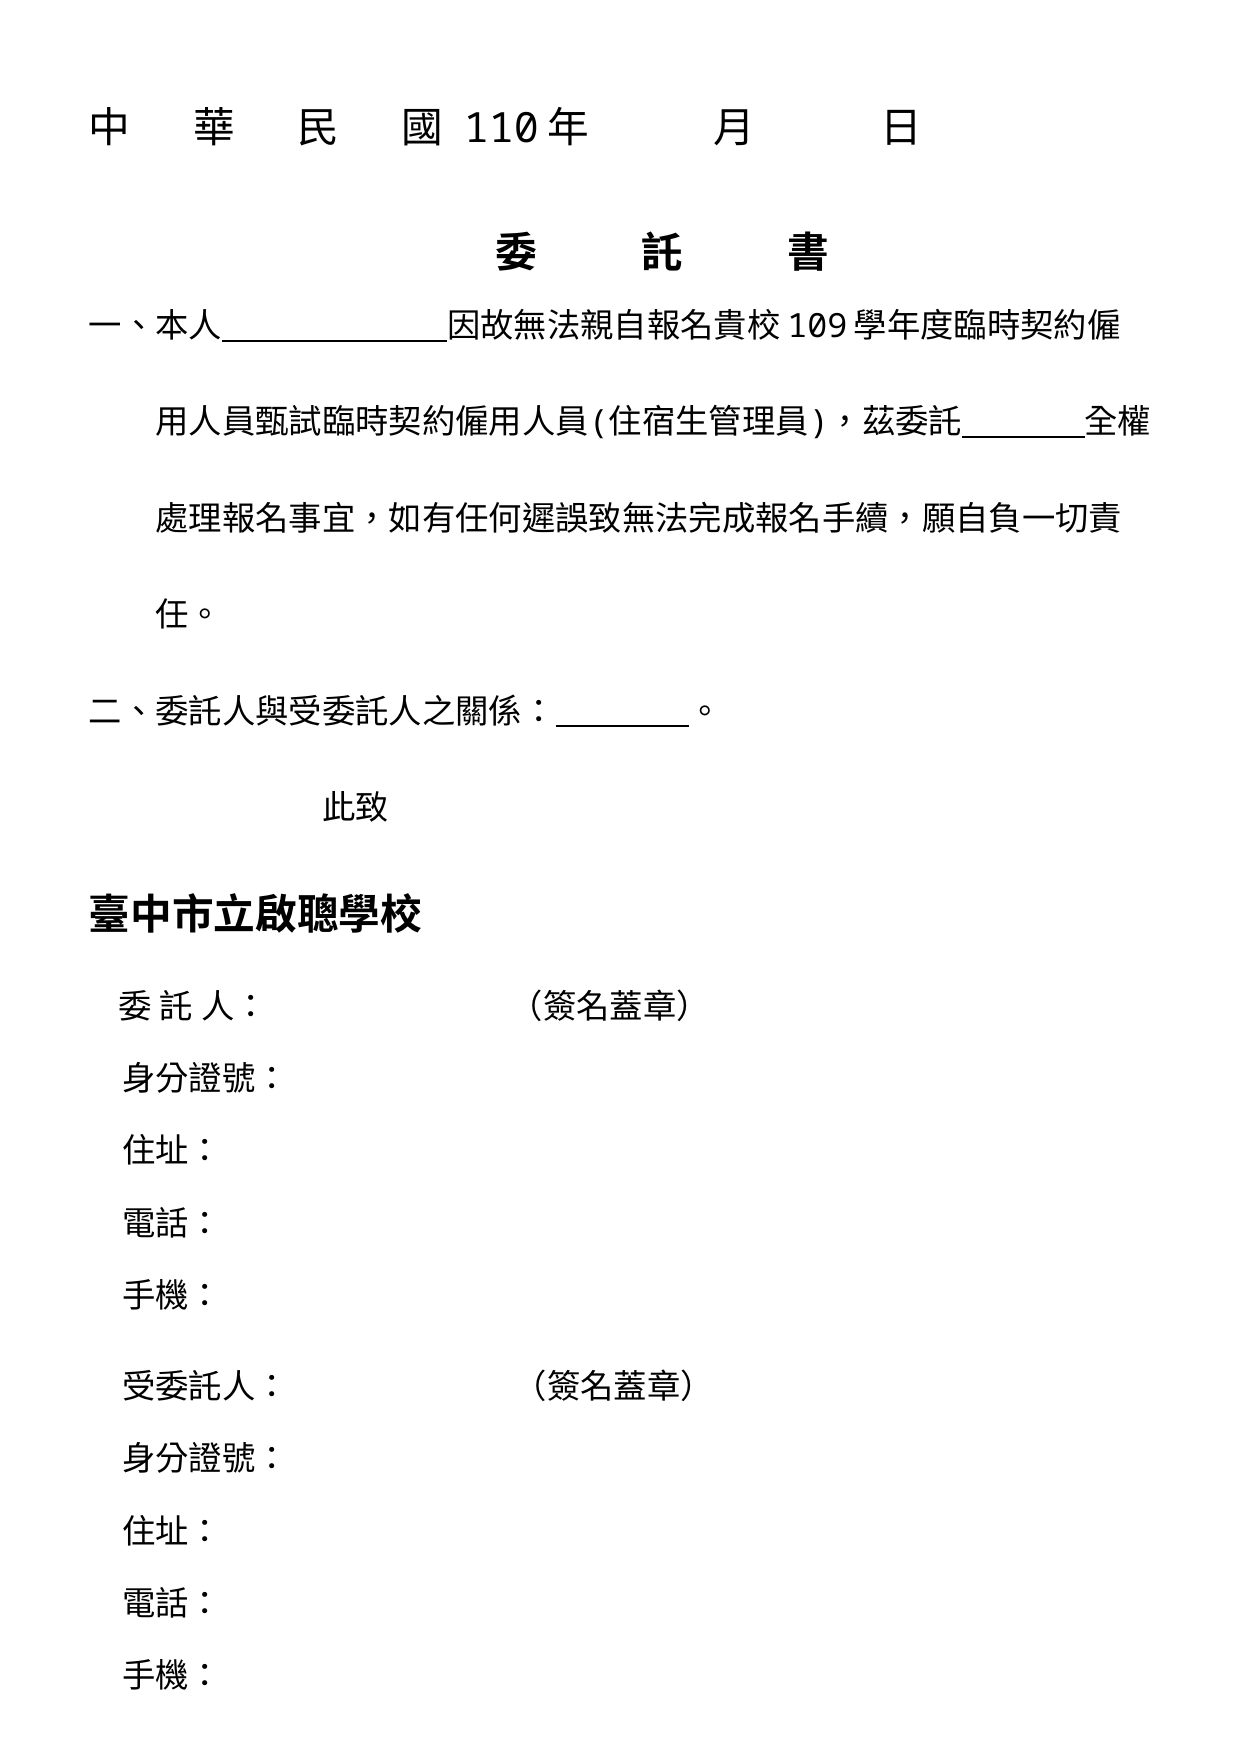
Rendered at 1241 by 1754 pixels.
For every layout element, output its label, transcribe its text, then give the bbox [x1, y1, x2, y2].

text 二、委託人與受委託人之關係： 。 [89, 684, 1152, 733]
text 臺中市立啟聰學校 [89, 896, 1152, 938]
text 委 託 書 [89, 217, 1152, 279]
text 身分證號： [89, 1052, 1152, 1100]
text 住址： [89, 1124, 1152, 1172]
text 委 託 人： （簽名蓋章） [89, 979, 1152, 1028]
text 住址： [89, 1504, 1152, 1553]
text 手機： [89, 1269, 1152, 1317]
text 受委託人： （簽名蓋章） [89, 1360, 1152, 1408]
text 中 華 民 國 110年 月 日 [89, 92, 1152, 154]
text 電話： [89, 1577, 1152, 1625]
text 身分證號： [89, 1432, 1152, 1480]
text 一、本人 因故無法親自報名貴校109學年度臨時契約僱用人員甄試臨時契約僱用人員(住宿生管理員)，茲委託 全權處理報名事宜，如有任何遲誤致無法完成報名手續，願自負一切責任。 [89, 298, 1152, 636]
text 此致 [89, 781, 1152, 829]
text 電話： [89, 1196, 1152, 1245]
text 手機： [89, 1649, 1152, 1697]
